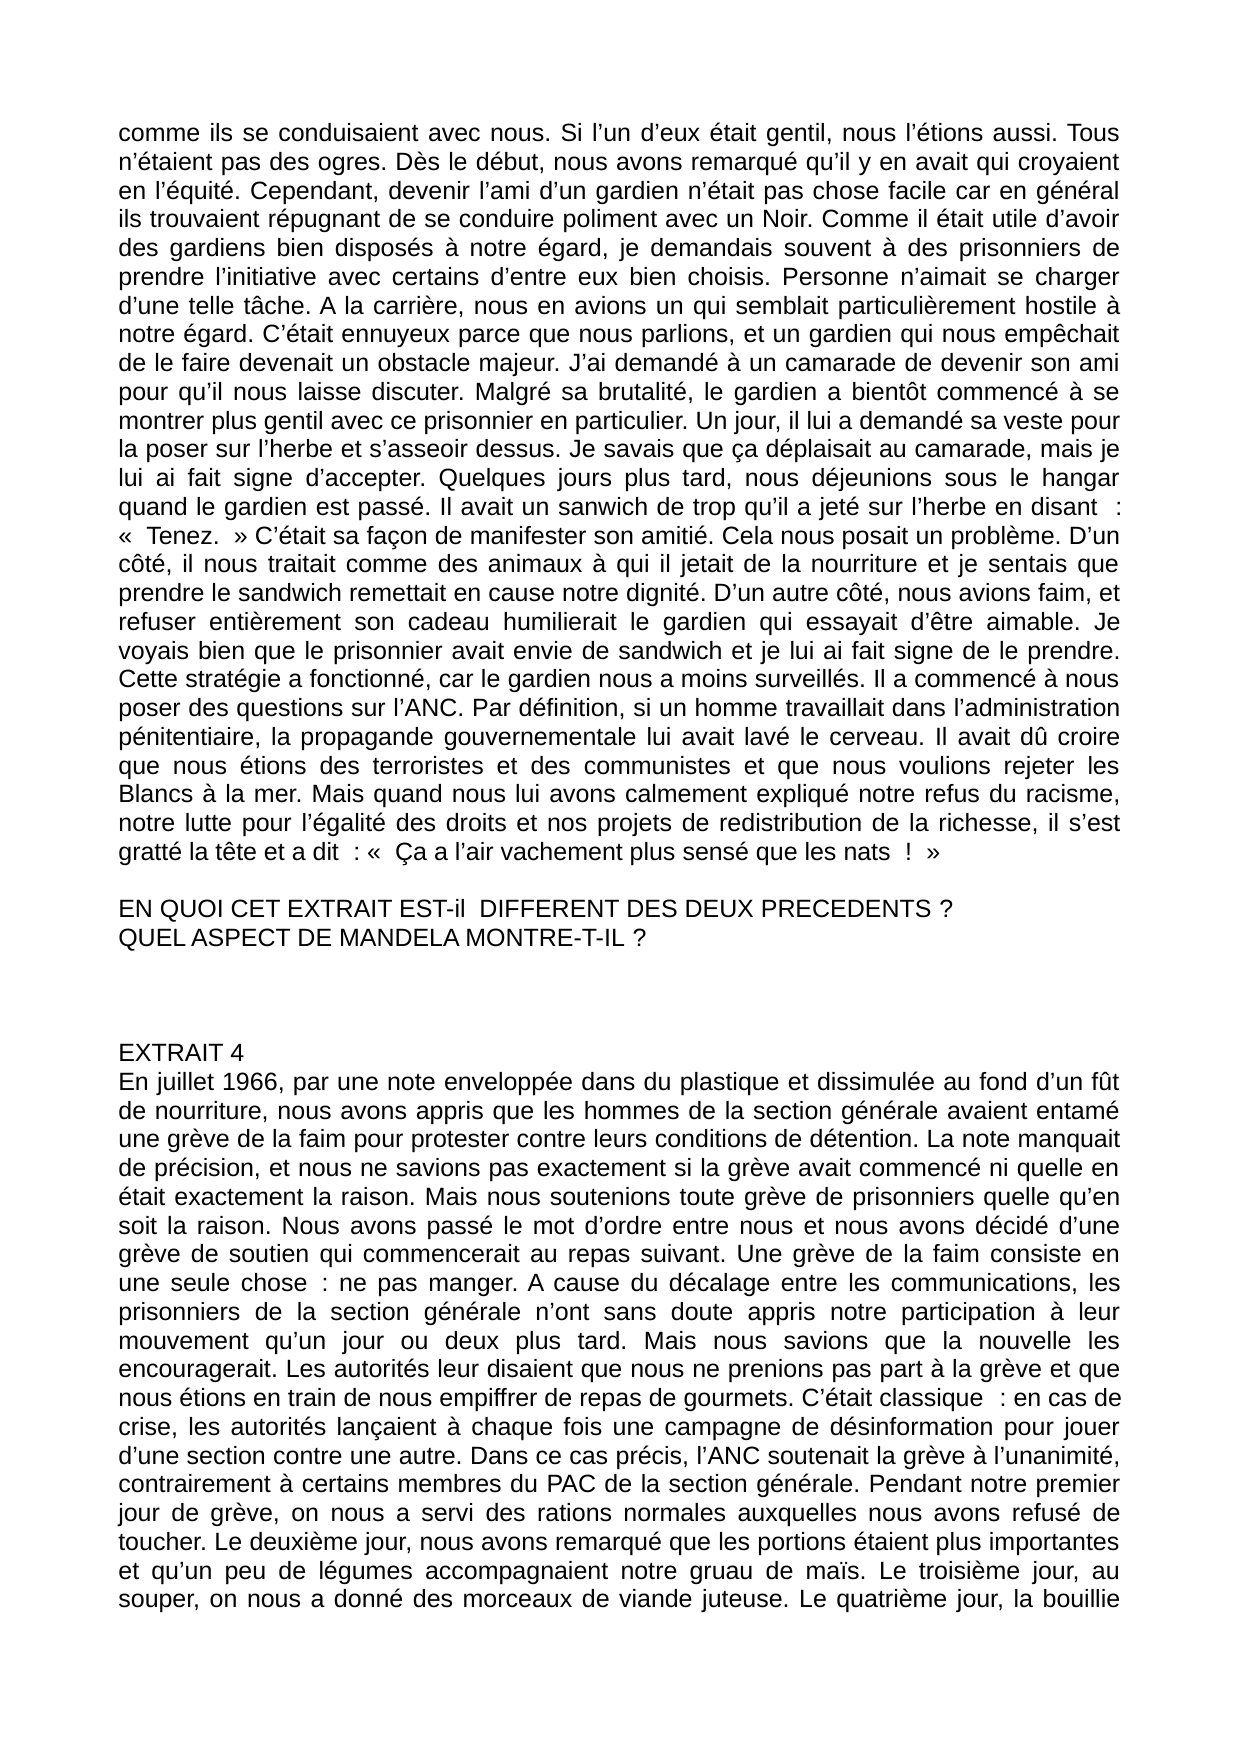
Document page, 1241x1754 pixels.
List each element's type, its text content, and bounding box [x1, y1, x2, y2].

text EN QUOI CET EXTRAIT EST-il DIFFERENT DES DEUX PRECEDENTS ? [118, 894, 1122, 923]
text QUEL ASPECT DE MANDELA MONTRE-T-IL ? [118, 923, 1122, 952]
text En juillet 1966, par une note enveloppée dans du plastique et dissimulée au fond d’un fût de nourriture, nous avons appris que les hommes de la section générale avaient entamé une grève de la faim pour protester contre leurs conditions de détention. La note manquait de précision, et nous ne savions pas exactement si la grève avait commencé ni quelle en était exactement la raison. Mais nous soutenions toute grève de prisonniers quelle qu’en soit la raison. Nous avons passé le mot d’ordre entre nous et nous avons décidé d’une grève de soutien qui commencerait au repas suivant. Une grève de la faim consiste en une seule chose : ne pas manger. A cause du décalage entre les communications, les prisonniers de la section générale n’ont sans doute appris notre participation à leur mouvement qu’un jour ou deux plus tard. Mais nous savions que la nouvelle les encouragerait. Les autorités leur disaient que nous ne prenions pas part à la grève et que nous étions en train de nous empiffrer de repas de gourmets. C’était classique : en cas de crise, les autorités lançaient à chaque fois une campagne de désinformation pour jouer d’une section contre une autre. Dans ce cas précis, l’ANC soutenait la grève à l’unanimité, contrairement à certains membres du PAC de la section générale. Pendant notre premier jour de grève, on nous a servi des rations normales auxquelles nous avons refusé de toucher. Le deuxième jour, nous avons remarqué que les portions étaient plus importantes et qu’un peu de légumes accompagnaient notre gruau de maïs. Le troisième jour, au souper, on nous a donné des morceaux de viande juteuse. Le quatrième jour, la bouillie [118, 1067, 1122, 1613]
text comme ils se conduisaient avec nous. Si l’un d’eux était gentil, nous l’étions aussi. Tous n’étaient pas des ogres. Dès le début, nous avons remarqué qu’il y en avait qui croyaient en l’équité. Cependant, devenir l’ami d’un gardien n’était pas chose facile car en général ils trouvaient répugnant de se conduire poliment avec un Noir. Comme il était utile d’avoir des gardiens bien disposés à notre égard, je demandais souvent à des prisonniers de prendre l’initiative avec certains d’entre eux bien choisis. Personne n’aimait se charger d’une telle tâche. A la carrière, nous en avions un qui semblait particulièrement hostile à notre égard. C’était ennuyeux parce que nous parlions, et un gardien qui nous empêchait de le faire devenait un obstacle majeur. J’ai demandé à un camarade de devenir son ami pour qu’il nous laisse discuter. Malgré sa brutalité, le gardien a bientôt commencé à se montrer plus gentil avec ce prisonnier en particulier. Un jour, il lui a demandé sa veste pour la poser sur l’herbe et s’asseoir dessus. Je savais que ça déplaisait au camarade, mais je lui ai fait signe d’accepter. Quelques jours plus tard, nous déjeunions sous le hangar quand le gardien est passé. Il avait un sanwich de trop qu’il a jeté sur l’herbe en disant : « Tenez. » C’était sa façon de manifester son amitié. Cela nous posait un problème. D’un côté, il nous traitait comme des animaux à qui il jetait de la nourriture et je sentais que prendre le sandwich remettait en cause notre dignité. D’un autre côté, nous avions faim, et refuser entièrement son cadeau humilierait le gardien qui essayait d’être aimable. Je voyais bien que le prisonnier avait envie de sandwich et je lui ai fait signe de le prendre. Cette stratégie a fonctionné, car le gardien nous a moins surveillés. Il a commencé à nous poser des questions sur l’ANC. Par définition, si un homme travaillait dans l’administration pénitentiaire, la propagande gouvernementale lui avait lavé le cerveau. Il avait dû croire que nous étions des terroristes et des communistes et que nous voulions rejeter les Blancs à la mer. Mais quand nous lui avons calmement expliqué notre refus du racisme, notre lutte pour l’égalité des droits et nos projets de redistribution de la richesse, il s’est gratté la tête et a dit : « Ça a l’air vachement plus sensé que les nats ! » [118, 118, 1122, 866]
text EXTRAIT 4 [118, 1038, 1122, 1067]
